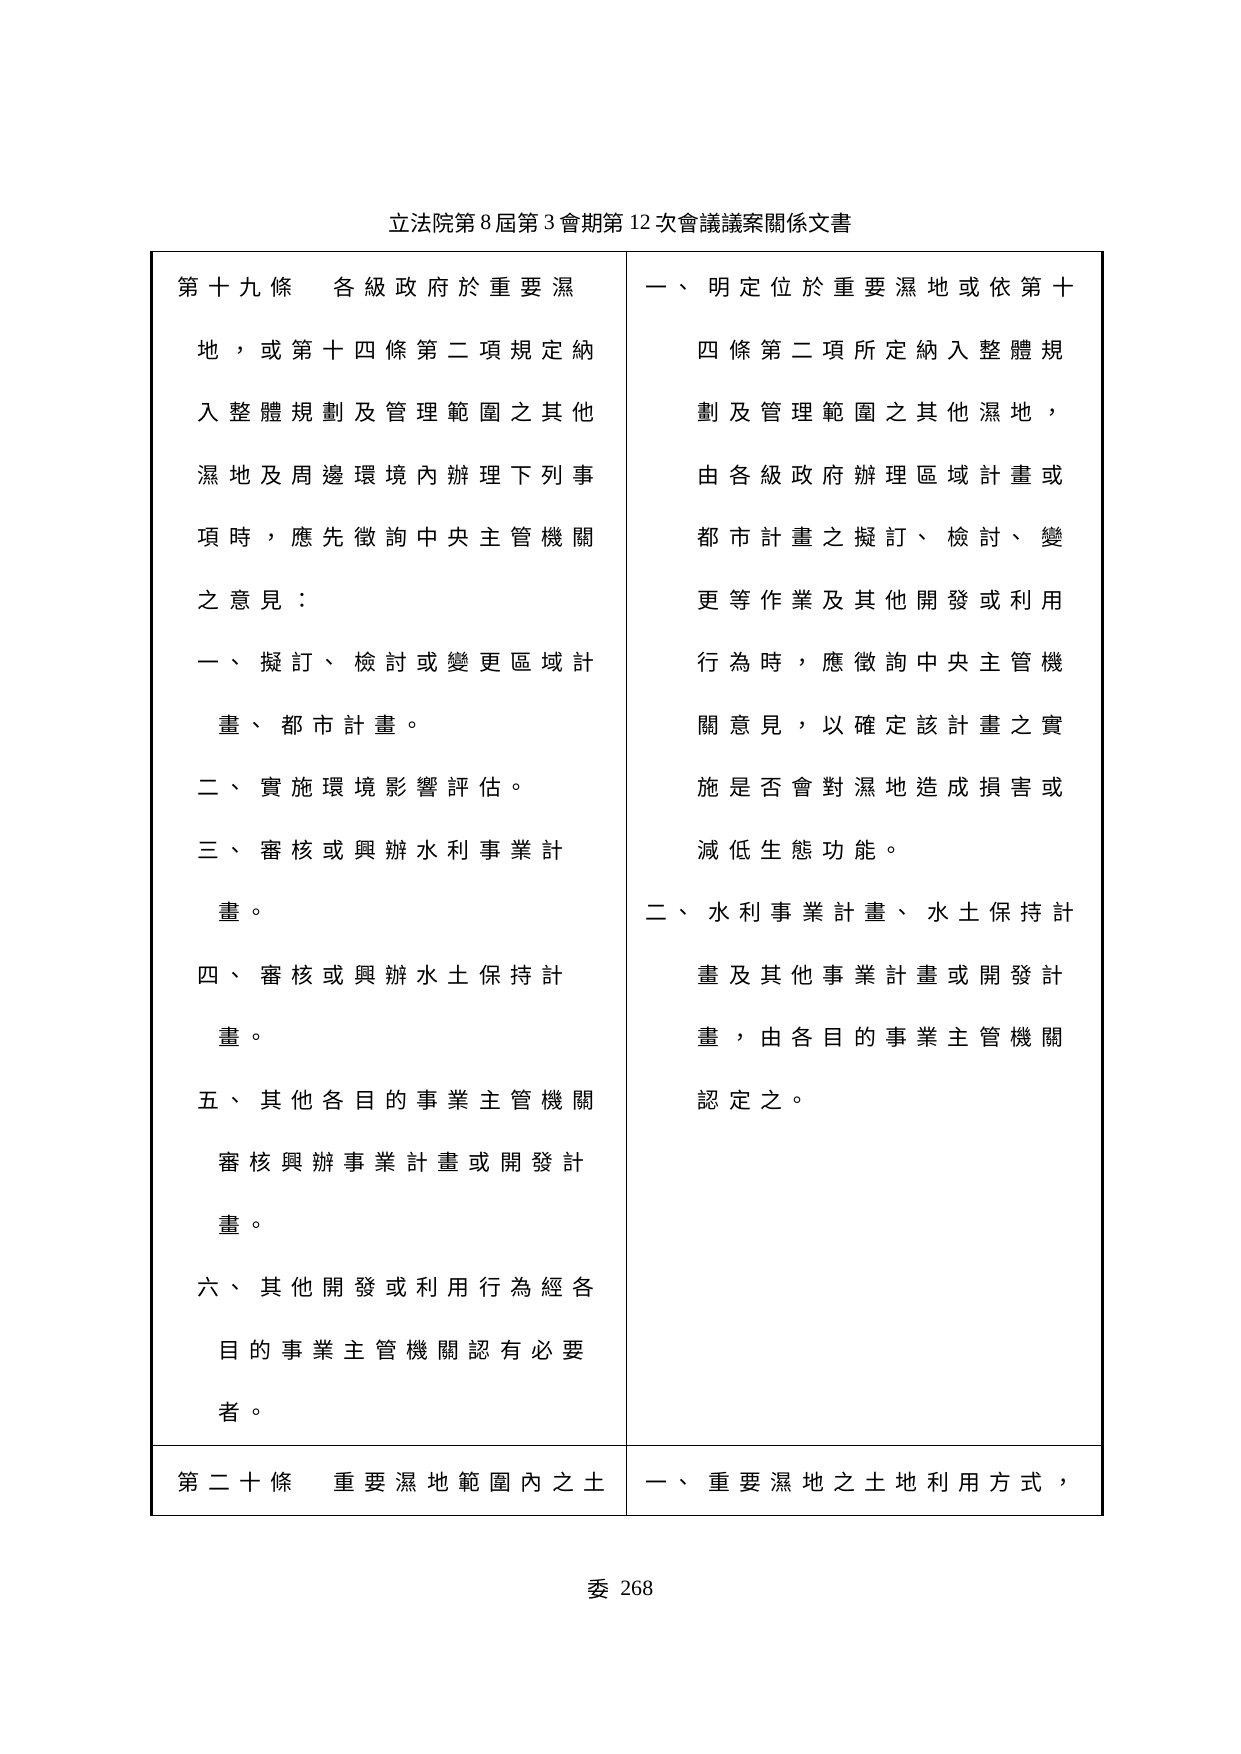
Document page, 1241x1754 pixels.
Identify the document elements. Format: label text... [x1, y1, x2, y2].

table_cell 一、重要濕地之土地利用方式， [627, 1446, 1101, 1514]
table_cell 第十九條 各級政府於重要濕地，或第十四條第二項規定納入整體規劃及管理範圍之其他濕地及周邊環境內辦理下列事項時，應先徵詢中央主管機關之意見： 一、擬訂、檢討或變更區域計畫、都市計畫。 二、實施環境影響評估。 三、審核或興辦水利事業計畫。 四、審核或興辦水土保持計畫。 五、其他各目的事業主管機關審核興辦事業計畫或開發計畫。 六、其他開發或利用行為經各目的事業主管機關認有必要者。 [153, 252, 626, 1445]
table_cell 一、明定位於重要濕地或依第十四條第二項所定納入整體規劃及管理範圍之其他濕地，由各級政府辦理區域計畫或都市計畫之擬訂、檢討、變更等作業及其他開發或利用行為時，應徵詢中央主管機關意見，以確定該計畫之實施是否會對濕地造成損害或減低生態功能。 二、水利事業計畫、水土保持計畫及其他事業計畫或開發計畫，由各目的事業主管機關認定之。 [627, 252, 1101, 1445]
table_cell 第二十條 重要濕地範圍內之土 [153, 1446, 626, 1514]
